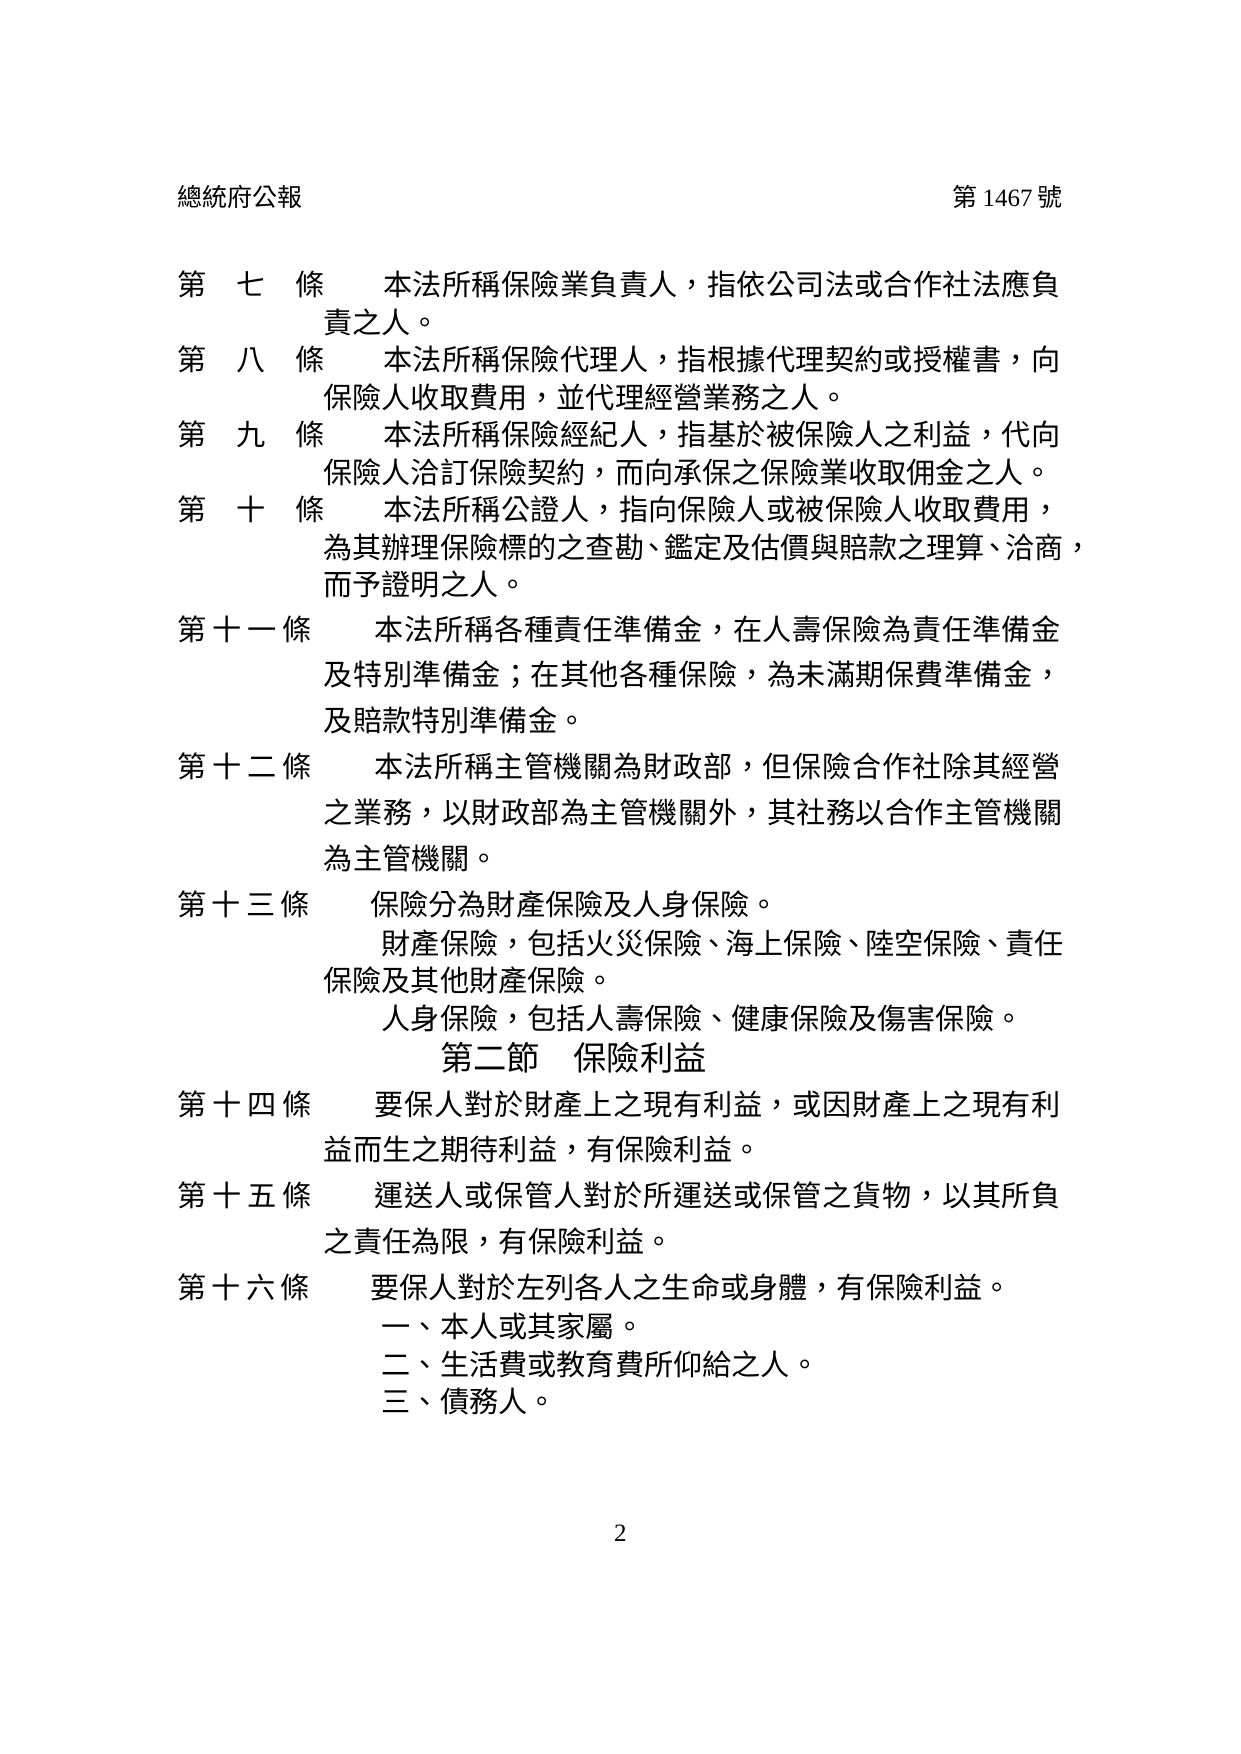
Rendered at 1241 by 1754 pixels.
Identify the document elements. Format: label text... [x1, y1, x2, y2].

text 第十二條 本法所稱主管機關為財政部，但保險合作社除其經營之業務，以財政部為主管機關外，其社務以合作主管機關為主管機關。 [177, 741, 1063, 878]
text 第十三條 保險分為財產保險及人身保險。 [177, 878, 1063, 924]
text 第二節 保險利益 [440, 1037, 1063, 1078]
text 財產保險，包括火災保險、海上保險、陸空保險、責任保險及其他財產保險。 [323, 924, 1063, 999]
text 二、生活費或教育費所仰給之人。 [381, 1345, 1063, 1382]
text 三、債務人。 [381, 1382, 1063, 1420]
text 一、本人或其家屬。 [381, 1307, 1063, 1345]
text 第十四條 要保人對於財產上之現有利益，或因財產上之現有利益而生之期待利益，有保險利益。 [177, 1078, 1063, 1170]
text 第 十 條 本法所稱公證人，指向保險人或被保險人收取費用，為其辦理保險標的之查勘、鑑定及估價與賠款之理算、洽商，而予證明之人。 [177, 491, 1063, 603]
text 第十一條 本法所稱各種責任準備金，在人壽保險為責任準備金及特別準備金；在其他各種保險，為未滿期保費準備金，及賠款特別準備金。 [177, 603, 1063, 741]
text 第 八 條 本法所稱保險代理人，指根據代理契約或授權書，向保險人收取費用，並代理經營業務之人。 [177, 341, 1063, 416]
text 第 七 條 本法所稱保險業負責人，指依公司法或合作社法應負責之人。 [177, 266, 1063, 341]
text 第 九 條 本法所稱保險經紀人，指基於被保險人之利益，代向保險人洽訂保險契約，而向承保之保險業收取佣金之人。 [177, 416, 1063, 491]
text 人身保險，包括人壽保險、健康保險及傷害保險。 [323, 999, 1063, 1037]
text 第十五條 運送人或保管人對於所運送或保管之貨物，以其所負之責任為限，有保險利益。 [177, 1170, 1063, 1262]
text 第十六條 要保人對於左列各人之生命或身體，有保險利益。 [177, 1262, 1063, 1307]
